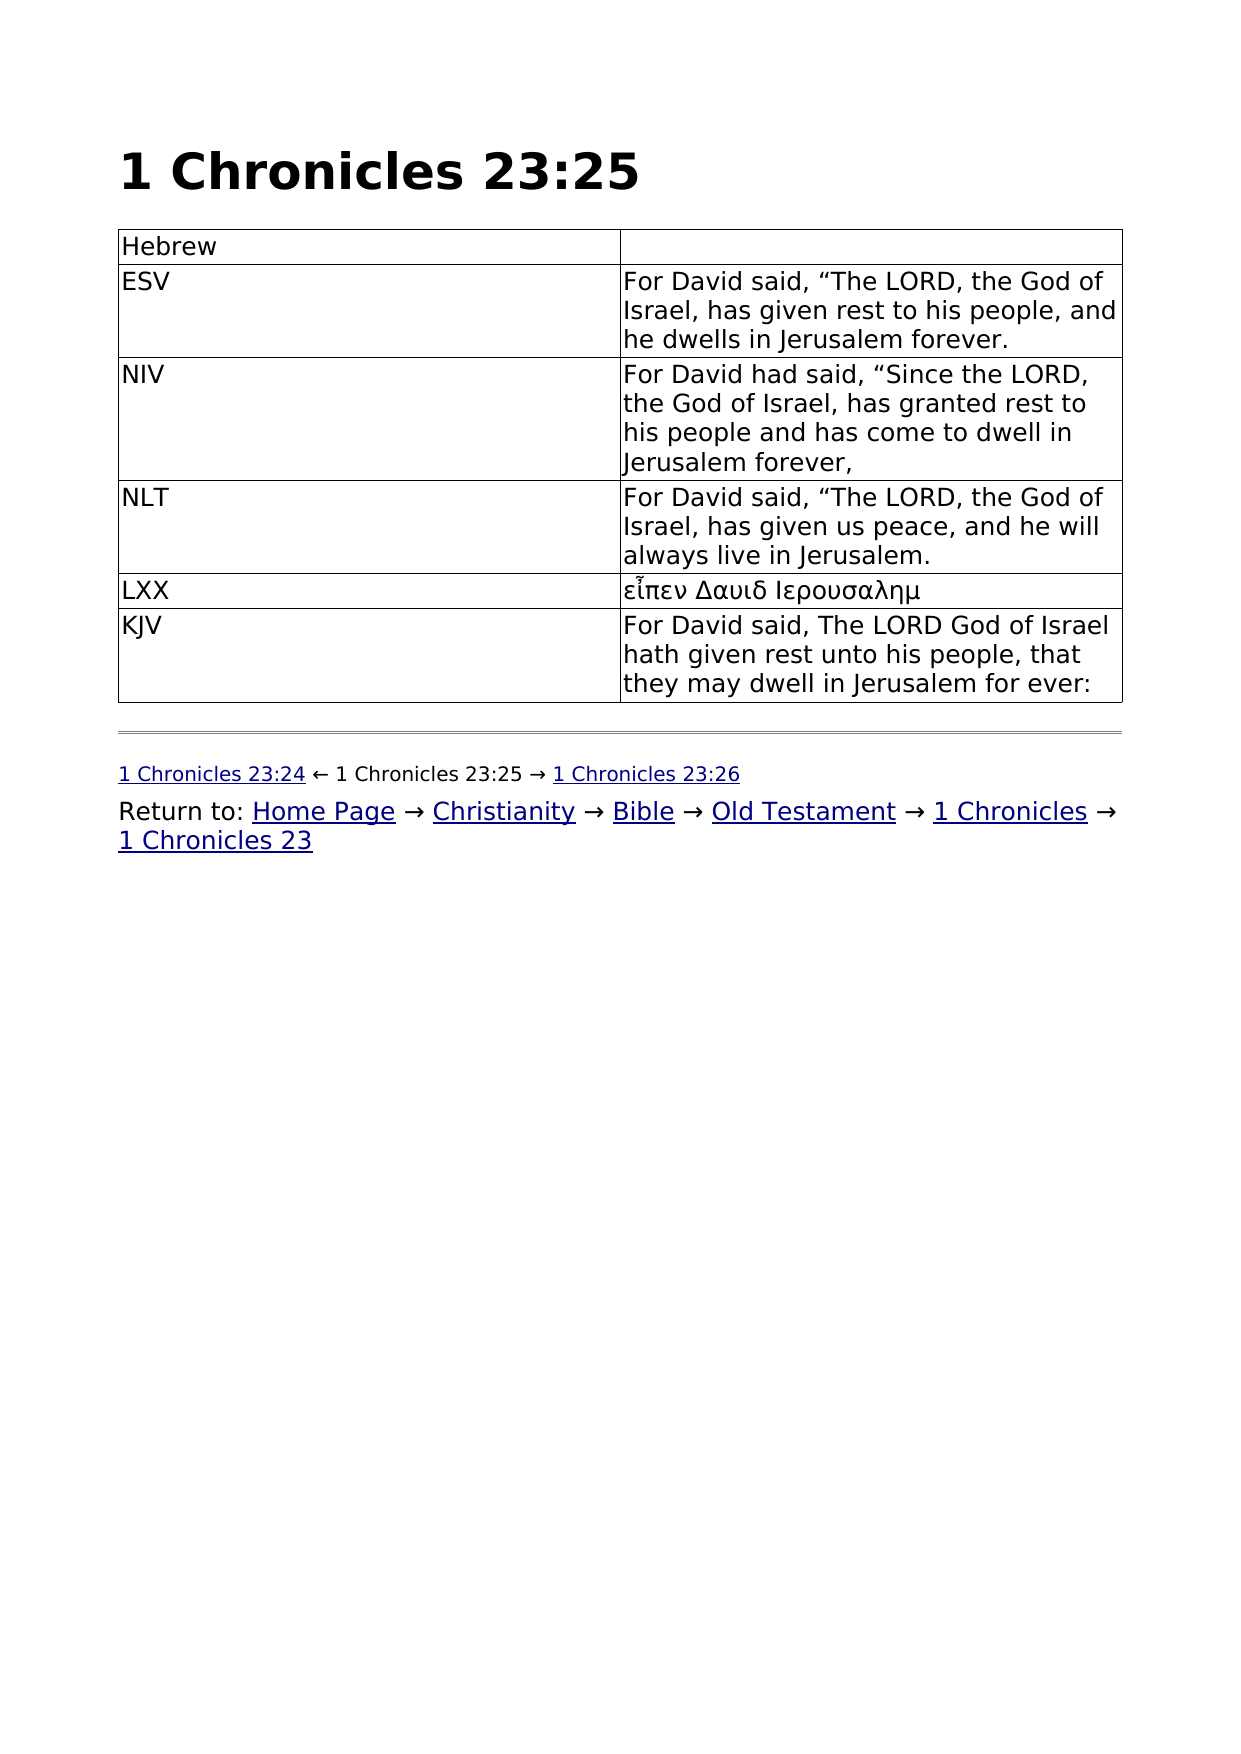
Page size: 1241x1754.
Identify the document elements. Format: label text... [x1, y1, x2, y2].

table_cell For David said, The LORD God of Israel hath given rest unto his people, that they may dwell in Jerusalem for ever: [621, 609, 1122, 702]
table_cell LXX [119, 574, 620, 608]
table_cell NIV [119, 358, 620, 480]
table_cell NLT [119, 481, 620, 573]
table_cell εἶπεν Δαυιδ Ιερουσαλημ [621, 574, 1122, 608]
table_header Hebrew [119, 230, 620, 264]
text Return to: Home Page → Christianity → Bible → Old Testament → 1 Chronicles → 1 Chronicles 23 [118, 797, 1122, 855]
table_cell For David had said, “Since the LORD, the God of Israel, has granted rest to his people and has come to dwell in Jerusalem forever, [621, 358, 1122, 480]
subtitle 1 Chronicles 23:25 [118, 143, 1122, 201]
text 1 Chronicles 23:24 ← 1 Chronicles 23:25 → 1 Chronicles 23:26 [118, 763, 1122, 797]
table_cell For David said, “The LORD, the God of Israel, has given rest to his people, and he dwells in Jerusalem forever. [621, 265, 1122, 357]
table_cell ESV [119, 265, 620, 357]
table_cell For David said, “The LORD, the God of Israel, has given us peace, and he will always live in Jerusalem. [621, 481, 1122, 573]
table_cell KJV [119, 609, 620, 702]
table_header [621, 230, 1122, 264]
